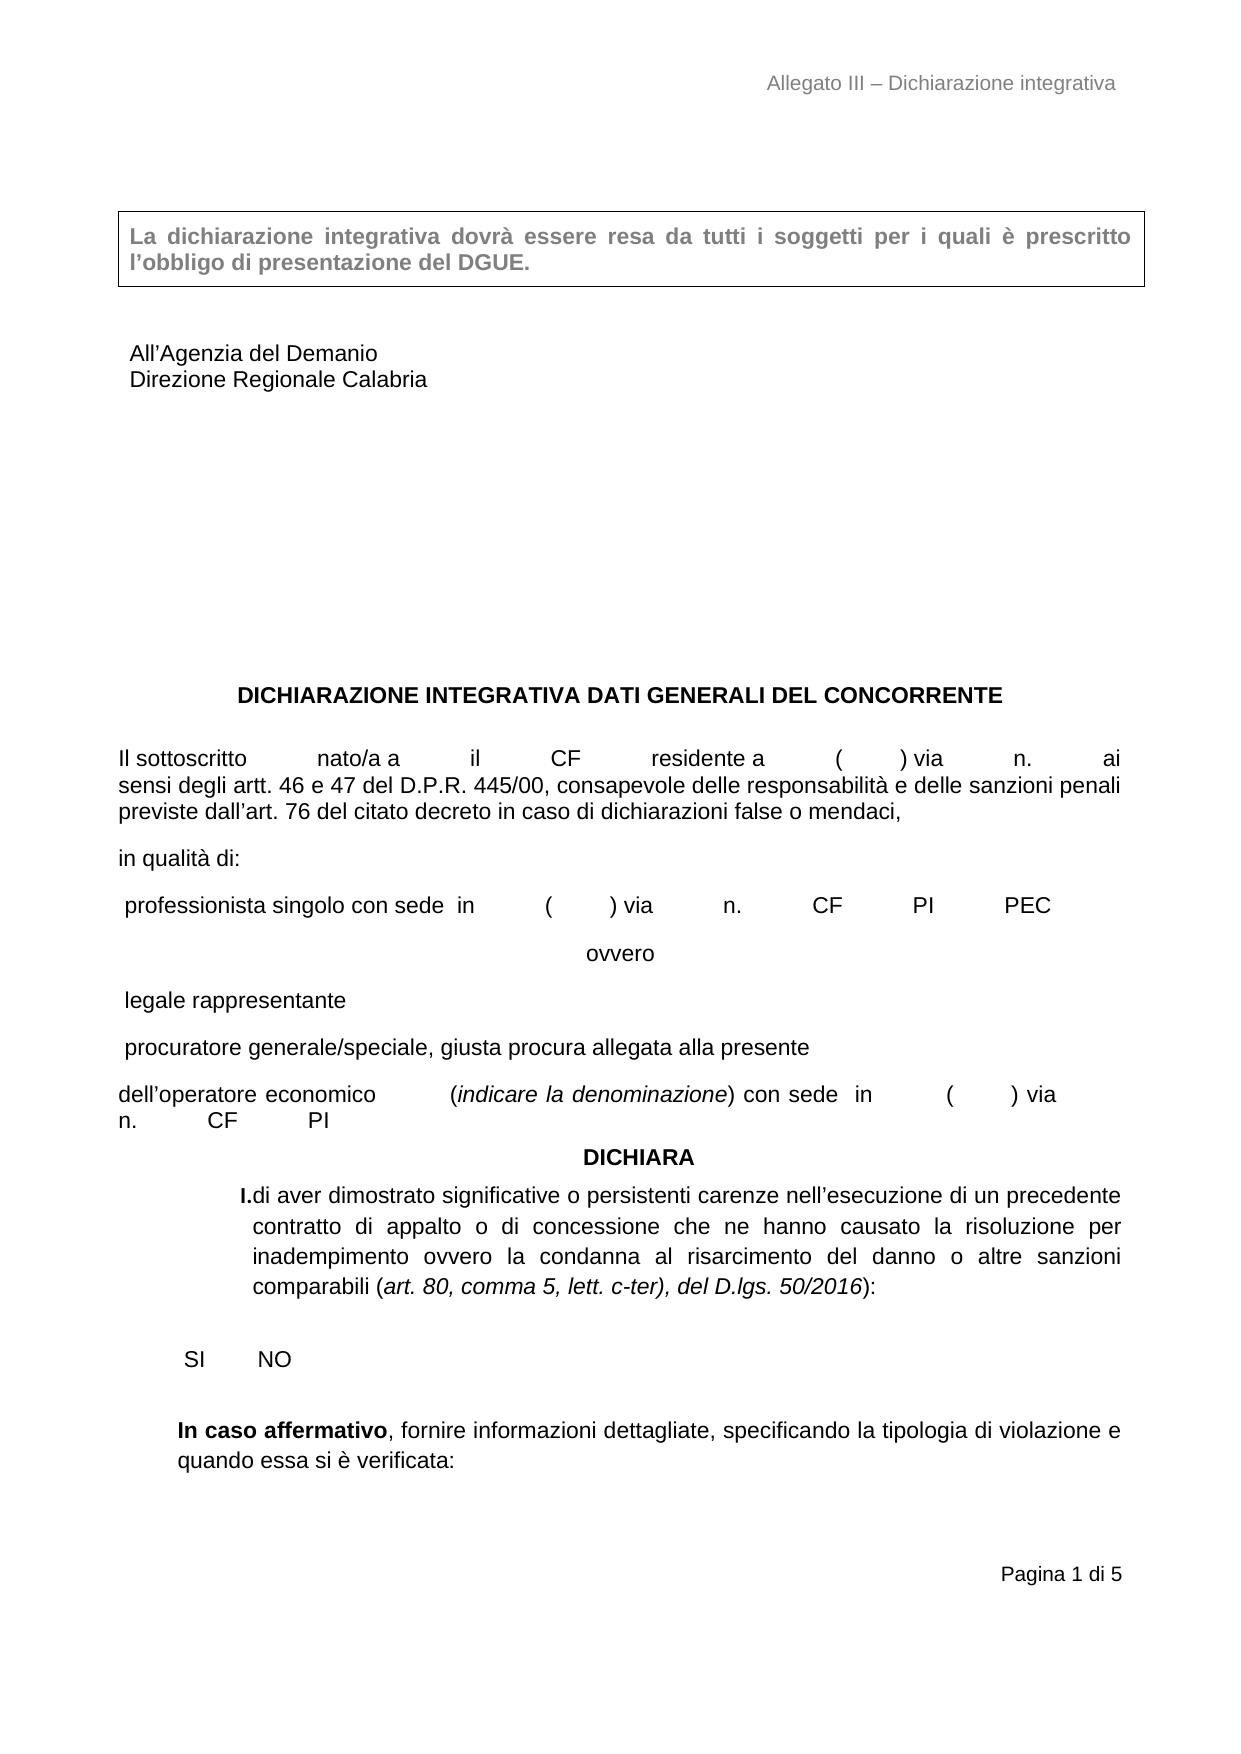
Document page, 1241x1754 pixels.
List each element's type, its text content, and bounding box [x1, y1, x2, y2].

text professionista singolo con sede in ( ) via n. CF PI PEC [118, 892, 1122, 919]
table_header La dichiarazione integrativa dovrà essere resa da tutti i soggetti per i quali è prescritto l’obbligo di presentazione del DGUE. [119, 212, 1144, 286]
text dell’operatore economico (indicare la denominazione) con sede in ( ) via n. CF PI [118, 1081, 1122, 1134]
text In caso affermativo, fornire informazioni dettagliate, specificando la tipologia di violazione e quando essa si è verificata: [177, 1417, 1122, 1474]
table_cell All’Agenzia del Demanio Direzione Regionale Calabria [118, 313, 461, 392]
list di aver dimostrato significative o persistenti carenze nell’esecuzione di un precedente contratto di appalto o di concessione che ne hanno causato la risoluzione per inadempimento ovvero la condanna al risarcimento del danno o altre sanzioni comparabili (art. 80, comma 5, lett. c-ter), del D.lgs. 50/2016): [215, 1181, 1122, 1300]
text ovvero [118, 939, 1122, 966]
table_cell [461, 313, 482, 392]
table_header [140, 287, 482, 313]
text legale rappresentante [118, 987, 1122, 1013]
text SI NO [177, 1346, 1122, 1373]
text DICHIARAZIONE INTEGRATIVA DATI GENERALI DEL CONCORRENTE [118, 682, 1122, 708]
text DICHIARA [156, 1144, 1122, 1171]
text procuratore generale/speciale, giusta procura allegata alla presente [118, 1034, 1122, 1060]
table_header [118, 287, 139, 313]
text in qualità di: [118, 845, 1122, 872]
text Il sottoscritto nato/a a il CF residente a ( ) via n. ai sensi degli artt. 46 e 47 del D.P.R. 445/00, consapevole delle responsabilità e delle sanzioni penali previste dall’art. 76 del citato decreto in caso di dichiarazioni false o mendaci, [118, 745, 1122, 824]
